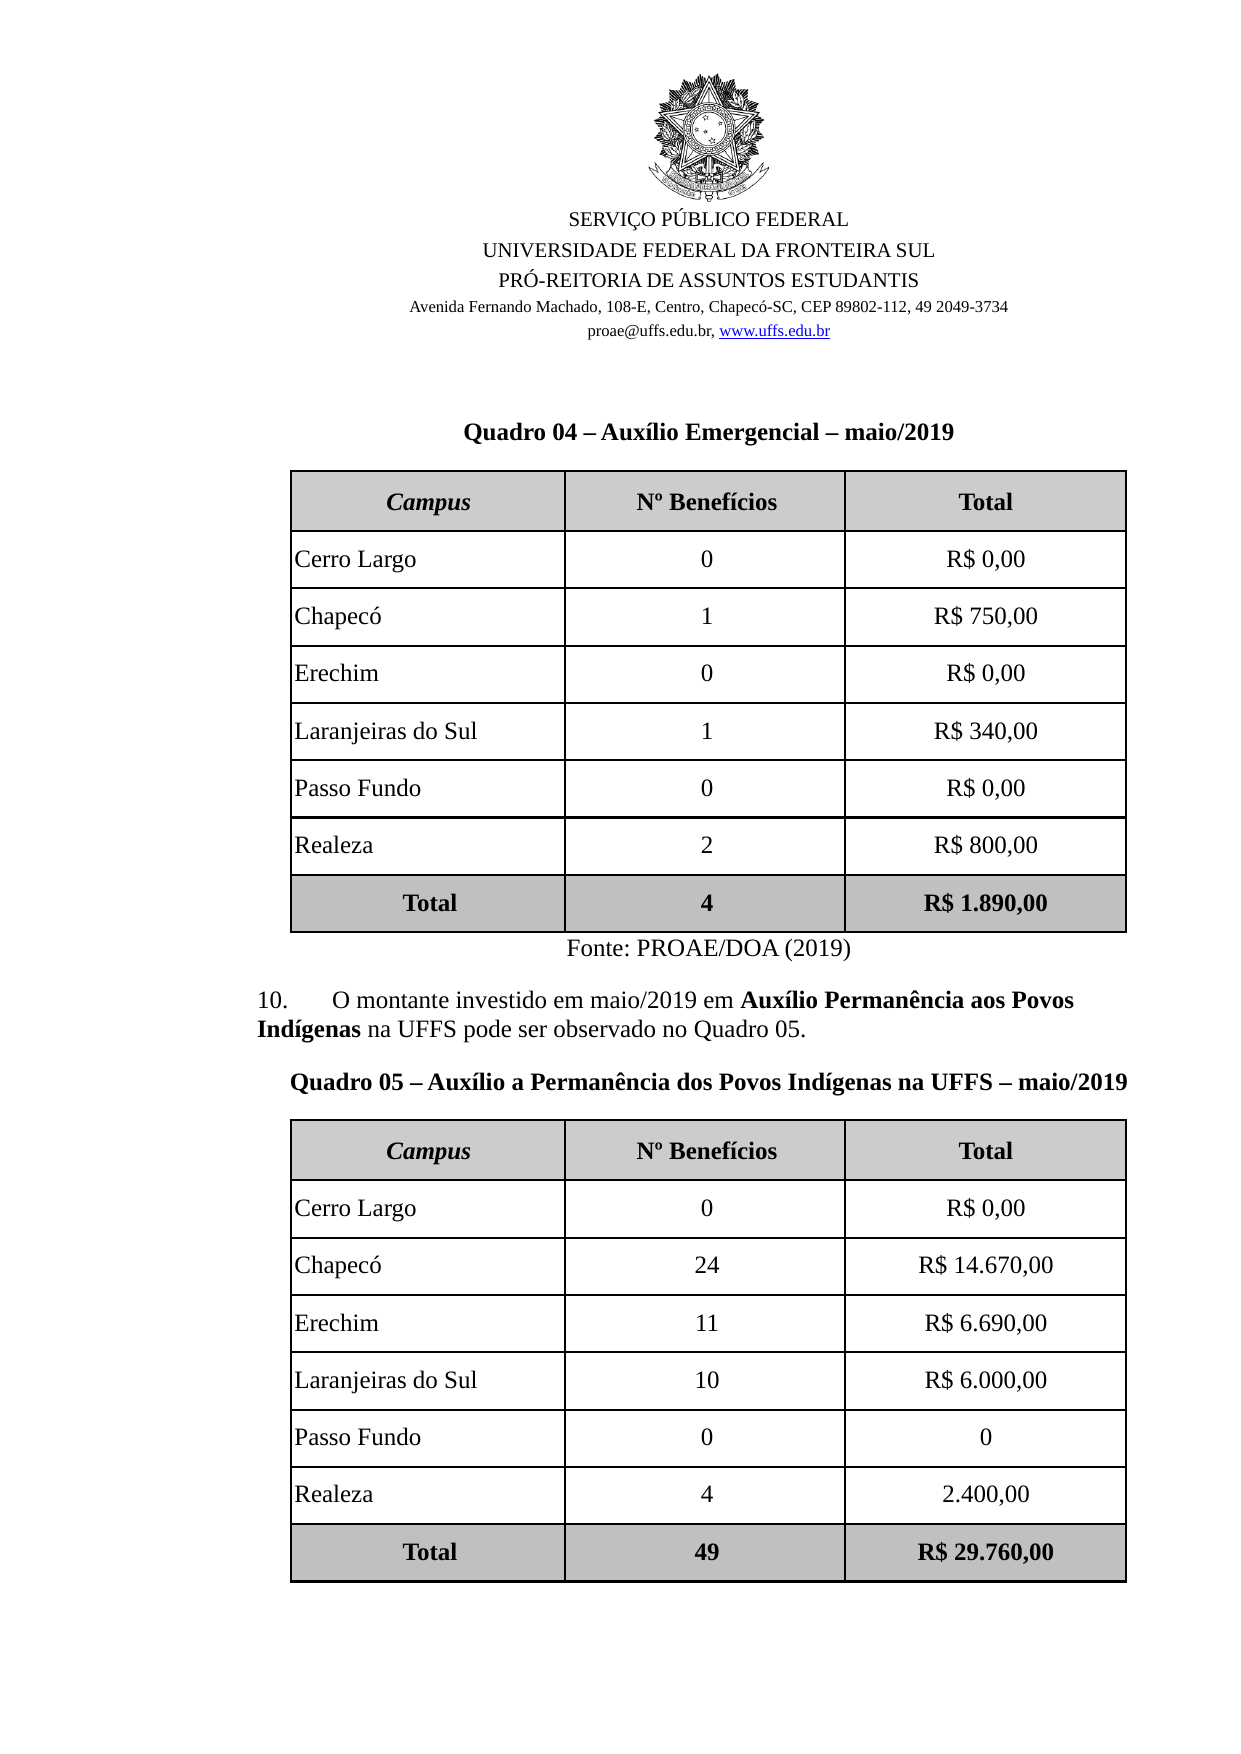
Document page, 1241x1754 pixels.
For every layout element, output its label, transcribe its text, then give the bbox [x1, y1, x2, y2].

table_header Nº Benefícios [566, 1121, 844, 1179]
table_cell R$ 750,00 [846, 589, 1125, 644]
table_cell 10 [566, 1353, 844, 1408]
table_header Nº Benefícios [566, 472, 844, 530]
table_cell Erechim [292, 647, 564, 702]
table_cell Cerro Largo [292, 532, 564, 587]
table_cell Realeza [292, 819, 564, 874]
table_cell 1 [566, 704, 844, 759]
table_cell R$ 0,00 [846, 1181, 1125, 1237]
table_cell R$ 340,00 [846, 704, 1125, 759]
table_cell R$ 6.690,00 [846, 1296, 1125, 1351]
table_cell Passo Fundo [292, 761, 564, 816]
table_cell 0 [566, 532, 844, 587]
text 10. O montante investido em maio/2019 em Auxílio Permanência aos Povos Indígenas na UFFS pode ser observado no Quadro 05. [257, 986, 1161, 1043]
table_cell 2.400,00 [846, 1468, 1125, 1523]
table_cell Passo Fundo [292, 1411, 564, 1466]
table_cell 24 [566, 1239, 844, 1294]
table_cell 2 [566, 819, 844, 874]
table_cell 0 [566, 1411, 844, 1466]
table_cell Cerro Largo [292, 1181, 564, 1237]
table_cell R$ 29.760,00 [846, 1525, 1125, 1580]
table_cell 1 [566, 589, 844, 644]
table_cell 0 [566, 647, 844, 702]
table_header Total [846, 472, 1125, 530]
table_cell 0 [846, 1411, 1125, 1466]
table_cell R$ 6.000,00 [846, 1353, 1125, 1408]
table_cell R$ 0,00 [846, 761, 1125, 816]
table_cell Chapecó [292, 589, 564, 644]
table_cell Laranjeiras do Sul [292, 704, 564, 759]
table_cell Laranjeiras do Sul [292, 1353, 564, 1408]
table_cell R$ 14.670,00 [846, 1239, 1125, 1294]
table_cell R$ 1.890,00 [846, 876, 1125, 931]
table_cell 0 [566, 1181, 844, 1237]
table_header Campus [292, 472, 564, 530]
table_cell Total [292, 876, 564, 931]
table_header Campus [292, 1121, 564, 1179]
table_cell 49 [566, 1525, 844, 1580]
table_cell 11 [566, 1296, 844, 1351]
table_cell R$ 0,00 [846, 647, 1125, 702]
table_cell Chapecó [292, 1239, 564, 1294]
table_cell R$ 800,00 [846, 819, 1125, 874]
table_cell Realeza [292, 1468, 564, 1523]
text Fonte: PROAE/DOA (2019) [257, 933, 1161, 962]
text Quadro 04 – Auxílio Emergencial – maio/2019 [257, 417, 1161, 446]
table_cell 4 [566, 876, 844, 931]
table_cell 0 [566, 761, 844, 816]
text Quadro 05 – Auxílio a Permanência dos Povos Indígenas na UFFS – maio/2019 [257, 1067, 1161, 1095]
table_cell R$ 0,00 [846, 532, 1125, 587]
table_cell Erechim [292, 1296, 564, 1351]
table_header Total [846, 1121, 1125, 1179]
table_cell 4 [566, 1468, 844, 1523]
table_cell Total [292, 1525, 564, 1580]
